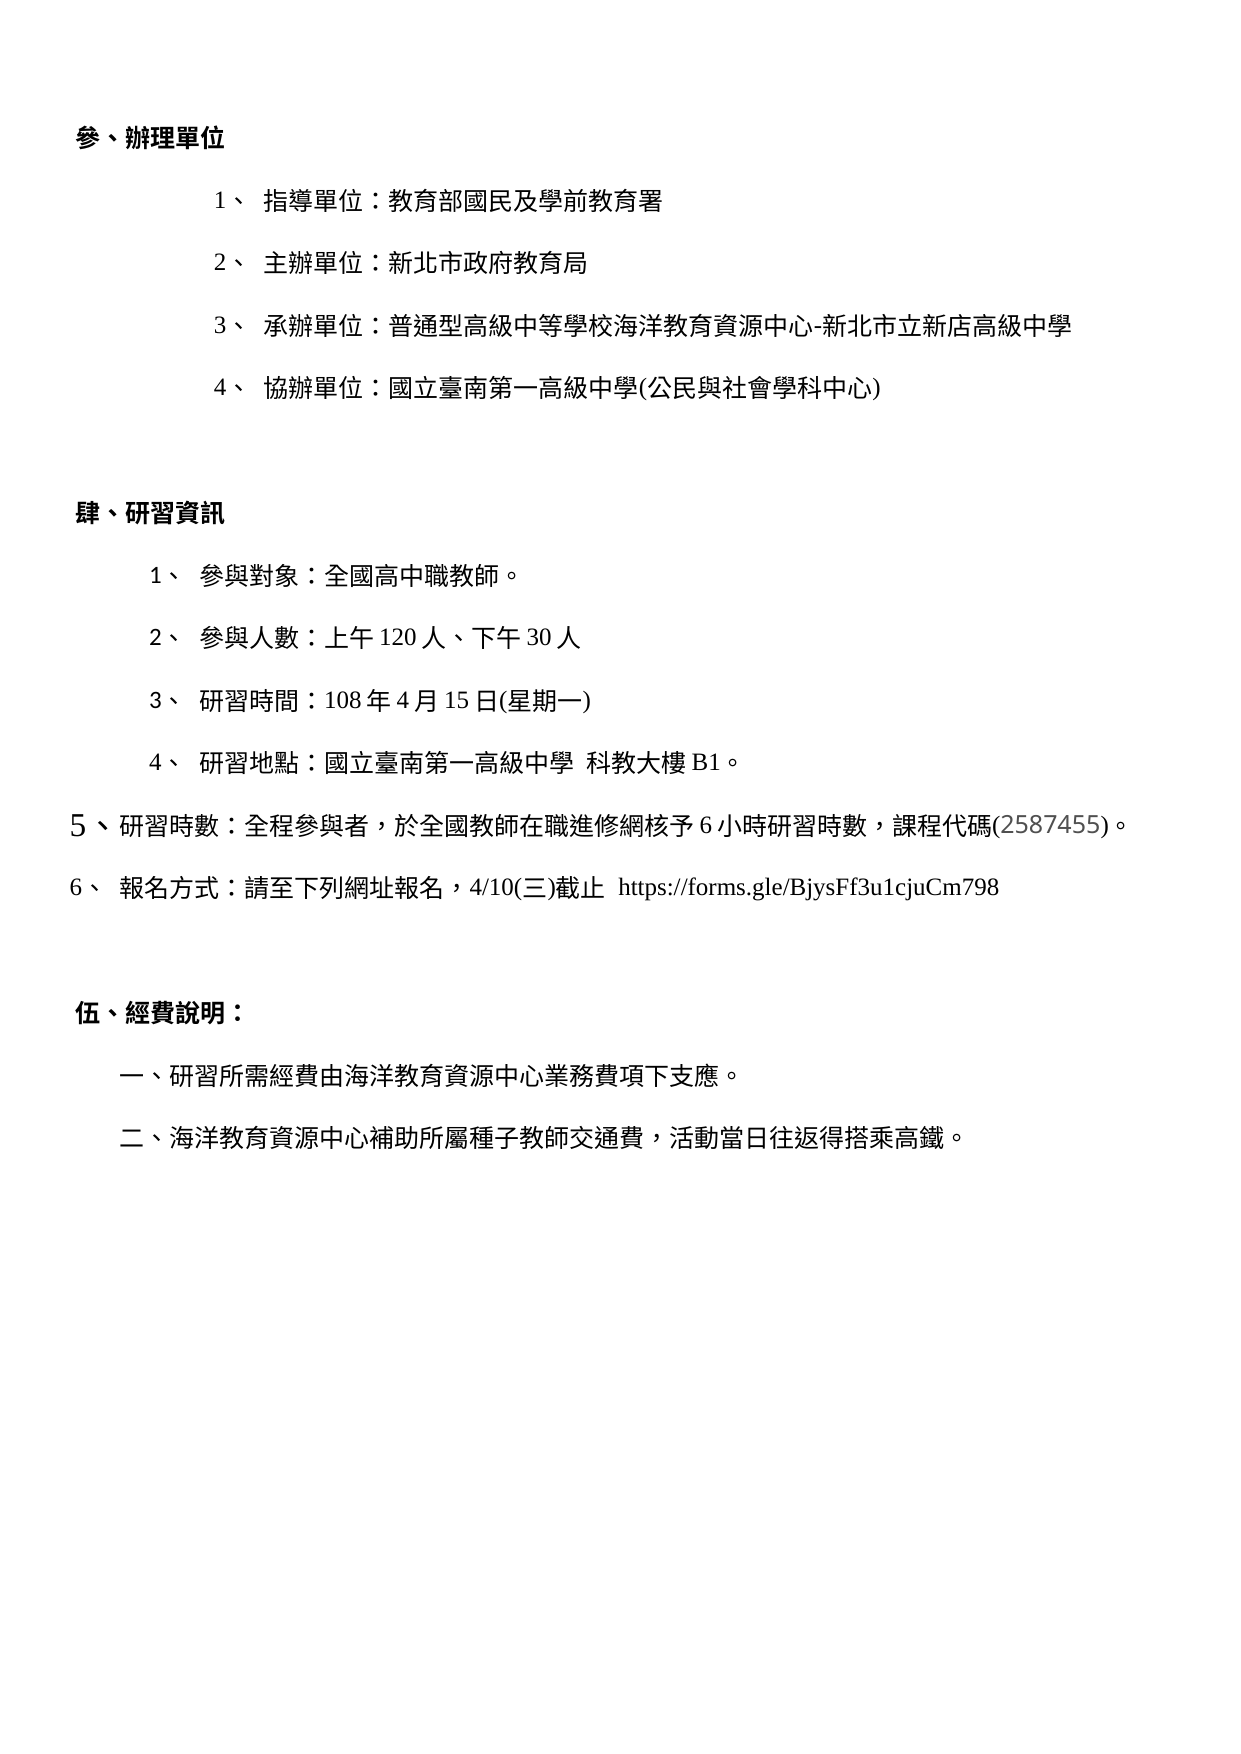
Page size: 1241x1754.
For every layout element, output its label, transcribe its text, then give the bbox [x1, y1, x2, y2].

list 研習時數：全程參與者，於全國教師在職進修網核予6小時研習時數，課程代碼(2587455)。 [69, 783, 1165, 845]
list 辦理單位 [75, 95, 1165, 158]
list 研習地點：國立臺南第一高級中學 科教大樓B1。 [149, 720, 1165, 783]
list 主辦單位：新北市政府教育局 [214, 220, 1165, 283]
list 研習時間：108年4月15日(星期一) [149, 658, 1165, 720]
list 承辦單位：普通型高級中等學校海洋教育資源中心-新北市立新店高級中學 [214, 283, 1165, 345]
text 一、研習所需經費由海洋教育資源中心業務費項下支應。 [75, 1033, 1165, 1095]
list 參與對象：全國高中職教師。 [149, 533, 1165, 595]
text 二、海洋教育資源中心補助所屬種子教師交通費，活動當日往返得搭乘高鐵。 [75, 1095, 1165, 1158]
list 研習資訊 [75, 470, 1165, 533]
list 協辦單位：國立臺南第一高級中學(公民與社會學科中心) [214, 345, 1165, 408]
list 報名方式：請至下列網址報名，4/10(三)截止 https://forms.gle/BjysFf3u1cjuCm798 [69, 845, 1165, 908]
list 參與人數：上午120人、下午30人 [149, 595, 1165, 658]
list 指導單位：教育部國民及學前教育署 [214, 158, 1165, 220]
list 經費說明： [75, 970, 1165, 1033]
